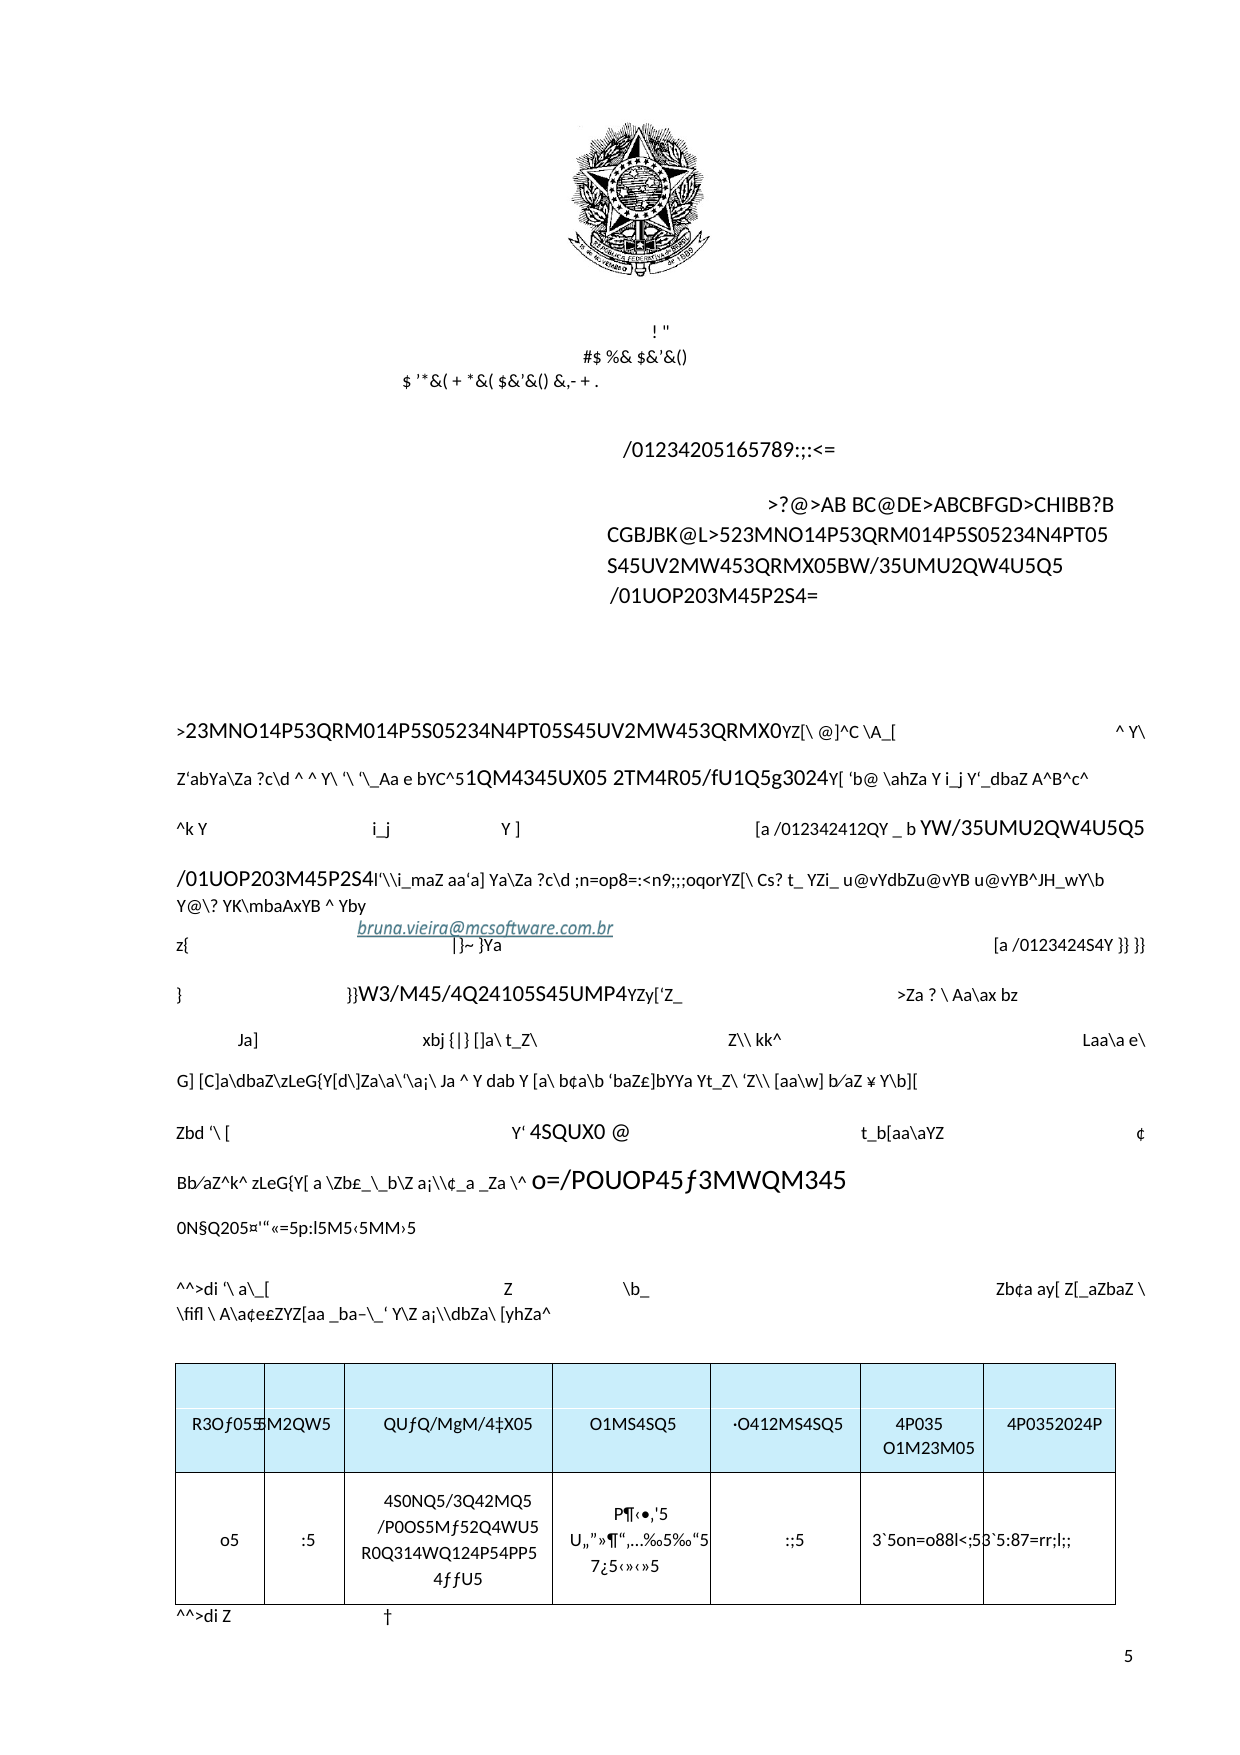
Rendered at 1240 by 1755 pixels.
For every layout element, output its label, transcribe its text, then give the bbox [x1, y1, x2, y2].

text ^k Y i_j Y ] [a /012342412QY _ b YW/35UMU2QW4U5Q5 [176, 813, 1145, 841]
text S45UV2MW453QRMX05BW/35UMU2QW4U5Q5 [607, 551, 1145, 579]
table_header [553, 1364, 710, 1408]
table_cell 3`5on=o88l<; [861, 1473, 983, 1604]
text ! " [176, 320, 1145, 343]
text #$ %& $&’&() [176, 345, 1094, 368]
table_cell 53`5:87=rr;l;; [984, 1473, 1115, 1604]
text \fifl \ A\a¢e£ZYZ[aa _ba–\_‘ Y\Z a¡\\dbZa\ [yhZa^ [177, 1302, 1145, 1325]
table_cell ·O412MS4SQ5 [711, 1409, 860, 1472]
text z{ |}~ }Ya [a /0123424S4Y }} }} [176, 933, 1145, 956]
table_cell 5M2QW5 [265, 1409, 344, 1472]
text $ ’*&( + *&( $&’&() &,- + . [402, 370, 1145, 393]
table_cell O1MS4SQ5 [553, 1409, 710, 1472]
text >23MNO14P53QRM014P5S05234N4PT05S45UV2MW453QRMX0YZ[\ @]^C \A_[ ^ Y\ [176, 716, 1145, 744]
table_cell 4P035 O1M23M05 [861, 1409, 983, 1472]
table_header [265, 1364, 344, 1408]
table_cell 4S0NQ5/3Q42MQ5 /P0OS5Mƒ52Q4WU5 R0Q314WQ124P54PP5 4ƒƒU5 [345, 1473, 552, 1604]
table_header [711, 1364, 860, 1408]
table_header [861, 1364, 983, 1408]
text CGBJBK@L>523MNO14P53QRM014P5S05234N4PT05 [607, 521, 1145, 549]
text 5 [176, 1644, 1133, 1667]
table_cell :5 [265, 1473, 344, 1604]
text ^^>di Z † [176, 1605, 1145, 1628]
text Bb⁄aZ^k^ zLeG{Y[ a \Zb£_\_b\Z a¡\\¢_a _Za \^ o=/POUOP45ƒ3MWQM345 [177, 1162, 1145, 1196]
table_cell R3Oƒ055 [176, 1409, 264, 1472]
table_cell o5 [176, 1473, 264, 1604]
table_cell P¶‹•‚'5 U„”»¶“‚…‰5‰“5 7¿5‹»‹»5 [553, 1473, 710, 1604]
table_header [176, 1364, 264, 1408]
table_header [984, 1364, 1115, 1408]
text G] [C]a\dbaZ\zLeG{Y[d\]Za\a\‘\a¡\ Ja ^ Y dab Y [a\ b¢a\b ‘baZ£]bYYa Yt_Z\ ‘Z\\ [aa\w] b⁄aZ ¥ Y\b][ [177, 1069, 1145, 1092]
text /01UOP203M45P2S4l‘\\i_maZ aa‘a] Ya\Za ?c\d ;n=op8=:<n9;;;oqorYZ[\ Cs? t_ YZi_ u@vYdbZu@vYB u@vYB^JH_wY\b Y@\? YK\mbaAxYB ^ Yby [177, 864, 1145, 917]
text Z‘abYa\Za ?c\d ^ ^ Y\ ‘\ ‘\_Aa e bYC^51QM4345UX05 2TM4R05/fU1Q5g3024Y[ ‘b@ \ahZa Y i_j Y‘_dbaZ A^B^c^ [177, 763, 1145, 791]
text >?@>AB BC@DE>ABCBFGD>CHIBB?B [176, 490, 1115, 518]
table_cell QUƒQ/MgM/4‡X05 [345, 1409, 552, 1472]
text /01UOP203M45P2S4= [313, 581, 1115, 609]
text Zbd ‘\ [ Y‘ 4SQUX0 @ t_b[aa\aYZ ¢ [176, 1117, 1145, 1145]
text ^^>di ‘\ a\_[ Z \b_ Zb¢a ay[ Z[_aZbaZ \ [176, 1277, 1145, 1300]
text } }}W3/M45/4Q24105S45UMP4YZy[‘Z_ >Za ? \ Aa\ax bz [176, 979, 1145, 1007]
text 0N§Q205¤'“«=5p:l5M5‹5MM›5 [177, 1216, 1145, 1239]
table_header [345, 1364, 552, 1408]
table_cell :;5 [711, 1473, 860, 1604]
table_cell 4P0352024P [984, 1409, 1115, 1472]
text /01234205165789:;:<= [313, 435, 1145, 463]
text Ja] xbj {|} []a\ t_Z\ Z\\ kk^ Laa\a e\ [176, 1024, 1145, 1052]
